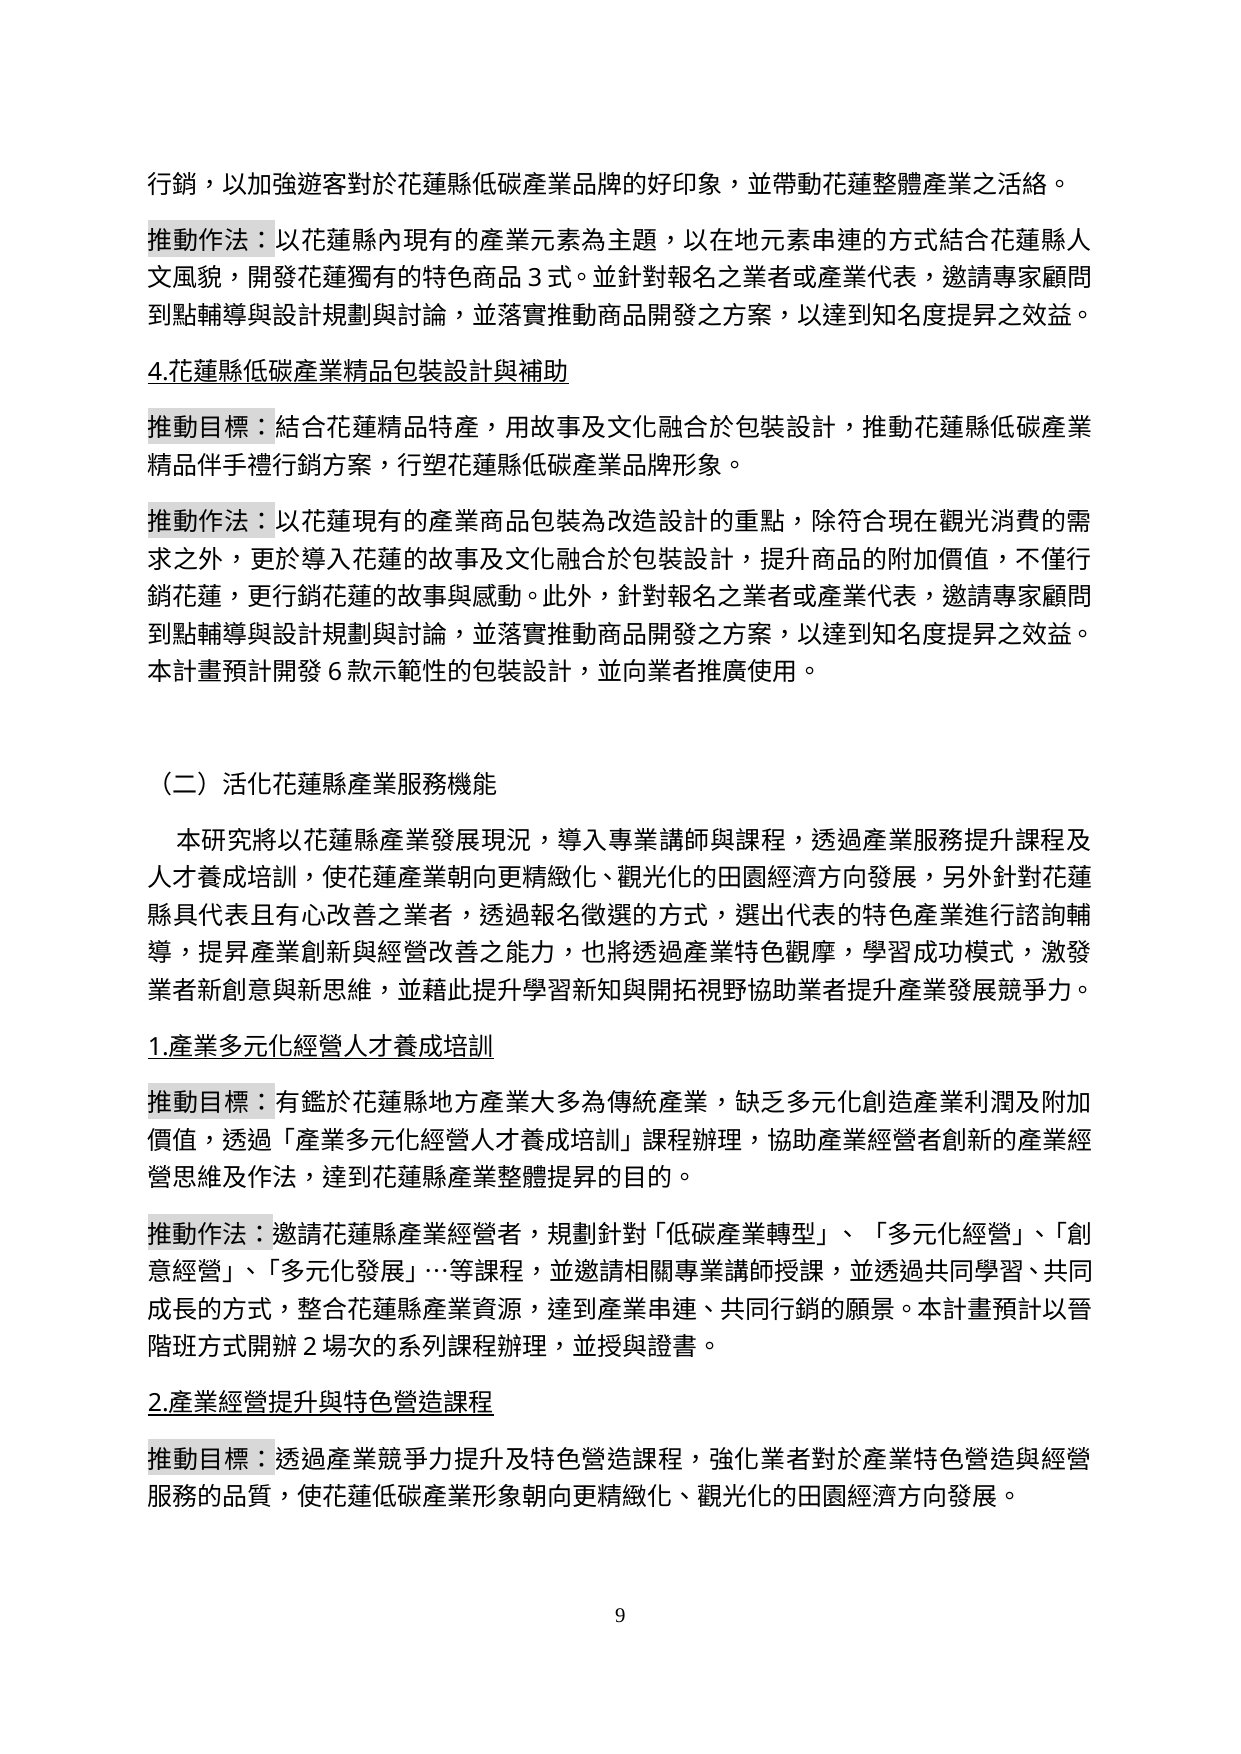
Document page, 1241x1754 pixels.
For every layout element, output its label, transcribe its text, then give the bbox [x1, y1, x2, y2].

text 行銷，以加強遊客對於花蓮縣低碳產業品牌的好印象，並帶動花蓮整體產業之活絡。 [148, 163, 1092, 201]
text 推動目標：結合花蓮精品特產，用故事及文化融合於包裝設計，推動花蓮縣低碳產業精品伴手禮行銷方案，行塑花蓮縣低碳產業品牌形象。 [148, 407, 1092, 482]
text （二）活化花蓮縣產業服務機能 [148, 763, 1092, 801]
text 4.花蓮縣低碳產業精品包裝設計與補助 [148, 351, 1092, 388]
text 推動目標：有鑑於花蓮縣地方產業大多為傳統產業，缺乏多元化創造產業利潤及附加價值，透過「產業多元化經營人才養成培訓」課程辦理，協助產業經營者創新的產業經營思維及作法，達到花蓮縣產業整體提昇的目的。 [148, 1082, 1092, 1195]
text 推動目標：透過產業競爭力提升及特色營造課程，強化業者對於產業特色營造與經營服務的品質，使花蓮低碳產業形象朝向更精緻化、觀光化的田園經濟方向發展。 [148, 1438, 1092, 1513]
text 推動作法：以花蓮縣內現有的產業元素為主題，以在地元素串連的方式結合花蓮縣人文風貌，開發花蓮獨有的特色商品3式。並針對報名之業者或產業代表，邀請專家顧問到點輔導與設計規劃與討論，並落實推動商品開發之方案，以達到知名度提昇之效益。 [148, 220, 1092, 332]
text 推動作法：以花蓮現有的產業商品包裝為改造設計的重點，除符合現在觀光消費的需求之外，更於導入花蓮的故事及文化融合於包裝設計，提升商品的附加價值，不僅行銷花蓮，更行銷花蓮的故事與感動。此外，針對報名之業者或產業代表，邀請專家顧問到點輔導與設計規劃與討論，並落實推動商品開發之方案，以達到知名度提昇之效益。本計畫預計開發6款示範性的包裝設計，並向業者推廣使用。 [148, 501, 1092, 688]
text 2.產業經營提升與特色營造課程 [148, 1382, 1092, 1420]
text 本研究將以花蓮縣產業發展現況，導入專業講師與課程，透過產業服務提升課程及人才養成培訓，使花蓮產業朝向更精緻化、觀光化的田園經濟方向發展，另外針對花蓮縣具代表且有心改善之業者，透過報名徵選的方式，選出代表的特色產業進行諮詢輔導，提昇產業創新與經營改善之能力，也將透過產業特色觀摩，學習成功模式，激發業者新創意與新思維，並藉此提升學習新知與開拓視野協助業者提升產業發展競爭力。 [148, 820, 1092, 1007]
text 1.產業多元化經營人才養成培訓 [148, 1026, 1092, 1063]
text 推動作法：邀請花蓮縣產業經營者，規劃針對「低碳產業轉型」、「多元化經營」、「創意經營」、「多元化發展」…等課程，並邀請相關專業講師授課，並透過共同學習、共同成長的方式，整合花蓮縣產業資源，達到產業串連、共同行銷的願景。本計畫預計以晉階班方式開辦2場次的系列課程辦理，並授與證書。 [148, 1213, 1092, 1363]
